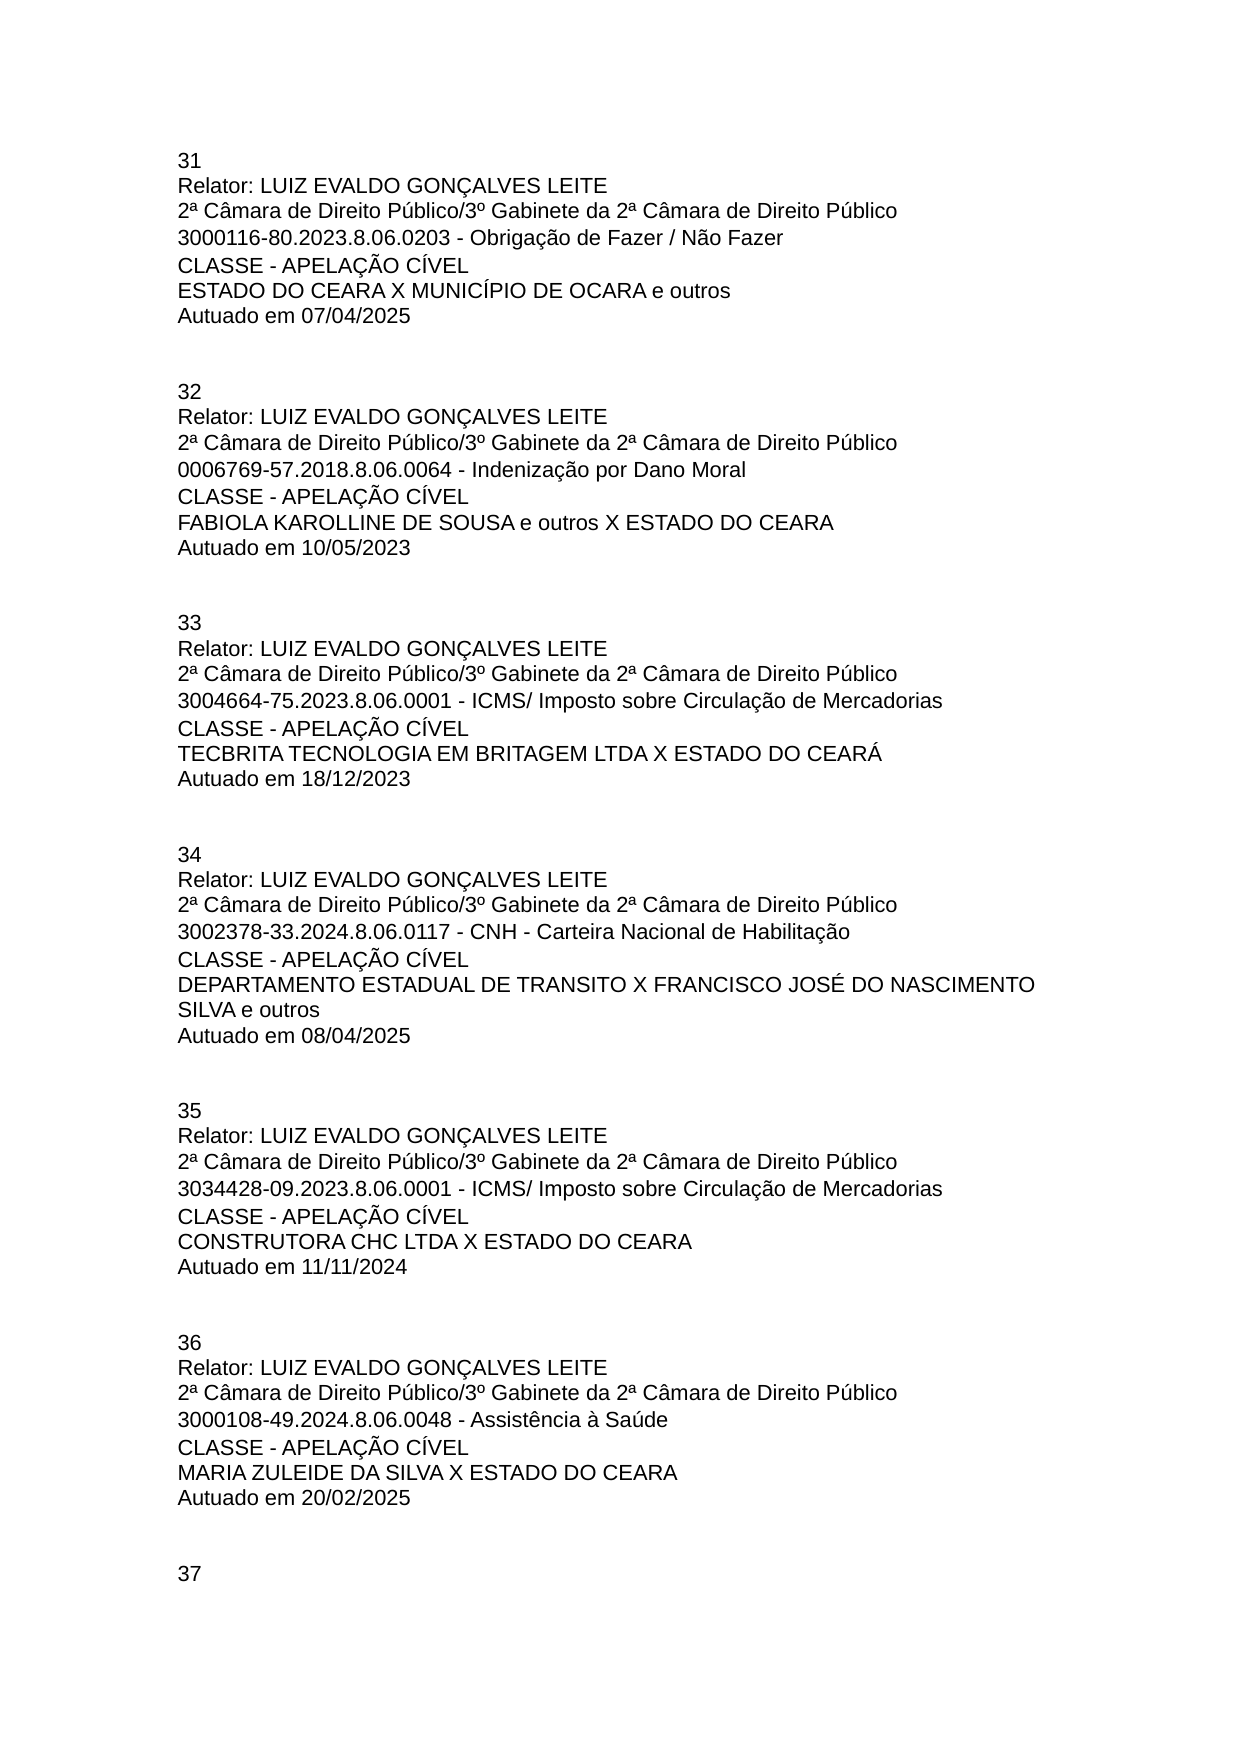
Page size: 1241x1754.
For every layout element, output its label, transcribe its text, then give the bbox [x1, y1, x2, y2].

text Relator: LUIZ EVALDO GONÇALVES LEITE [177, 867, 1063, 892]
text Relator: LUIZ EVALDO GONÇALVES LEITE [177, 636, 1063, 661]
text Relator: LUIZ EVALDO GONÇALVES LEITE [177, 404, 1063, 429]
text CLASSE - APELAÇÃO CÍVEL MARIA ZULEIDE DA SILVA X ESTADO DO CEARA [177, 1435, 1063, 1485]
text 2ª Câmara de Direito Público/3º Gabinete da 2ª Câmara de Direito Público [177, 892, 1063, 917]
subtitle 0006769-57.2018.8.06.0064 - Indenização por Dano Moral [177, 457, 1063, 482]
text CLASSE - APELAÇÃO CÍVEL ESTADO DO CEARA X MUNICÍPIO DE OCARA e outros [177, 253, 1063, 303]
subtitle 3002378-33.2024.8.06.0117 - CNH - Carteira Nacional de Habilitação [177, 919, 1063, 944]
text 2ª Câmara de Direito Público/3º Gabinete da 2ª Câmara de Direito Público [177, 661, 1063, 686]
text 34 [177, 842, 1063, 867]
text 2ª Câmara de Direito Público/3º Gabinete da 2ª Câmara de Direito Público [177, 1380, 1063, 1405]
text Relator: LUIZ EVALDO GONÇALVES LEITE [177, 173, 1063, 198]
text 2ª Câmara de Direito Público/3º Gabinete da 2ª Câmara de Direito Público [177, 429, 1063, 454]
text 37 [177, 1561, 1063, 1586]
text CLASSE - APELAÇÃO CÍVEL DEPARTAMENTO ESTADUAL DE TRANSITO X FRANCISCO JOSÉ DO NASCIMENTO SILVA e outros [177, 947, 1063, 1023]
text Autuado em 10/05/2023 [177, 535, 1063, 560]
text CLASSE - APELAÇÃO CÍVEL CONSTRUTORA CHC LTDA X ESTADO DO CEARA [177, 1203, 1063, 1254]
text 35 [177, 1098, 1063, 1123]
text 31 [177, 148, 1063, 173]
text Autuado em 11/11/2024 [177, 1254, 1063, 1279]
text 33 [177, 610, 1063, 636]
text Relator: LUIZ EVALDO GONÇALVES LEITE [177, 1123, 1063, 1149]
text Autuado em 20/02/2025 [177, 1485, 1063, 1511]
text Autuado em 07/04/2025 [177, 303, 1063, 328]
subtitle 3004664-75.2023.8.06.0001 - ICMS/ Imposto sobre Circulação de Mercadorias [177, 688, 1063, 713]
text 32 [177, 379, 1063, 404]
text Relator: LUIZ EVALDO GONÇALVES LEITE [177, 1355, 1063, 1380]
subtitle 3034428-09.2023.8.06.0001 - ICMS/ Imposto sobre Circulação de Mercadorias [177, 1176, 1063, 1201]
text CLASSE - APELAÇÃO CÍVEL FABIOLA KAROLLINE DE SOUSA e outros X ESTADO DO CEARA [177, 484, 1063, 535]
text Autuado em 18/12/2023 [177, 766, 1063, 791]
text 36 [177, 1329, 1063, 1355]
text Autuado em 08/04/2025 [177, 1023, 1063, 1048]
subtitle 3000108-49.2024.8.06.0048 - Assistência à Saúde [177, 1407, 1063, 1432]
text CLASSE - APELAÇÃO CÍVEL TECBRITA TECNOLOGIA EM BRITAGEM LTDA X ESTADO DO CEARÁ [177, 716, 1063, 766]
subtitle 3000116-80.2023.8.06.0203 - Obrigação de Fazer / Não Fazer [177, 225, 1063, 250]
text 2ª Câmara de Direito Público/3º Gabinete da 2ª Câmara de Direito Público [177, 198, 1063, 223]
text 2ª Câmara de Direito Público/3º Gabinete da 2ª Câmara de Direito Público [177, 1149, 1063, 1174]
